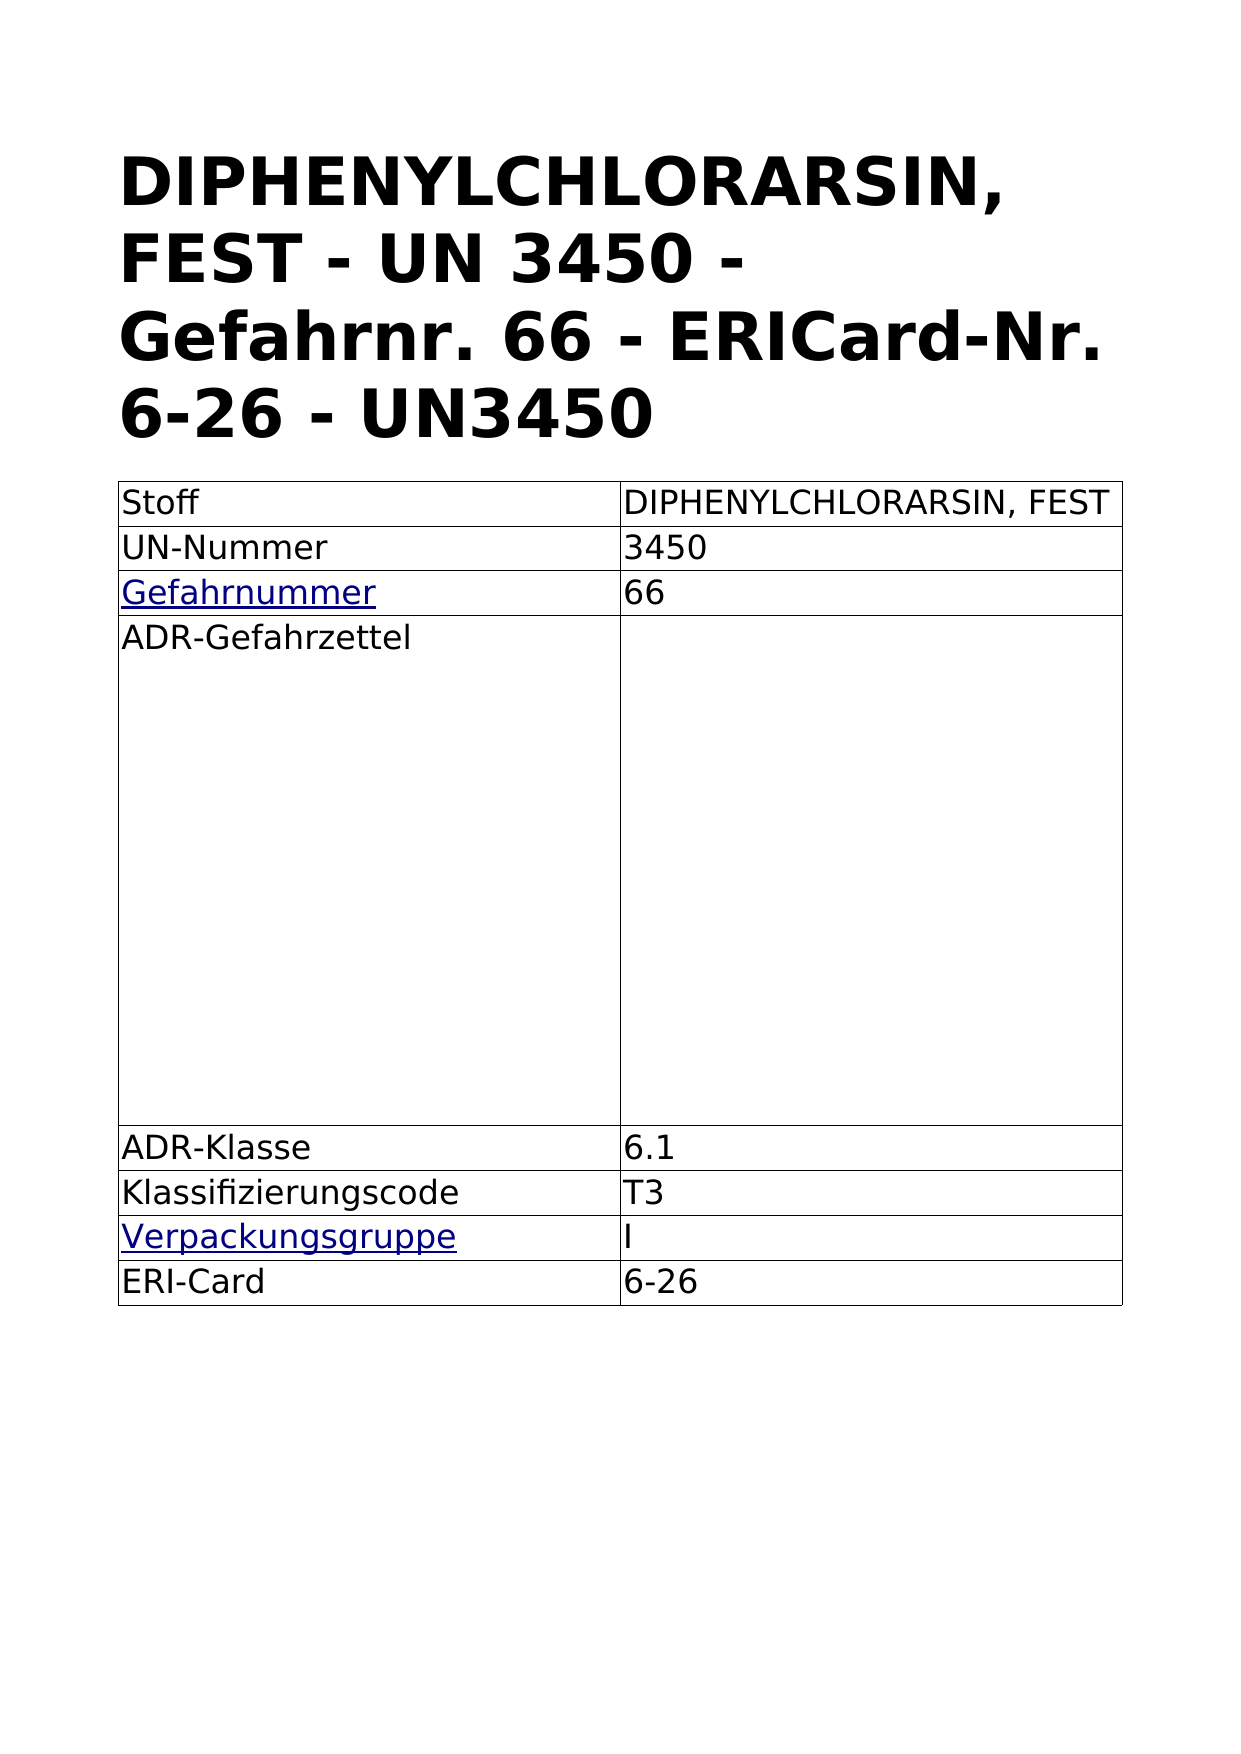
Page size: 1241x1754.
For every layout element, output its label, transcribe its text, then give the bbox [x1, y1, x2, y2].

table_cell [621, 616, 1122, 1125]
table_cell ADR-Klasse [119, 1126, 620, 1170]
table_cell T3 [621, 1171, 1122, 1215]
table_cell ERI-Card [119, 1261, 620, 1304]
table_cell 6-26 [621, 1261, 1122, 1304]
subtitle DIPHENYLCHLORARSIN, FEST - UN 3450 - Gefahrnr. 66 - ERICard-Nr. 6-26 - UN3450 [118, 143, 1122, 453]
table_header Stoff [119, 482, 620, 526]
table_cell I [621, 1216, 1122, 1260]
table_cell Klassifizierungscode [119, 1171, 620, 1215]
table_cell UN-Nummer [119, 527, 620, 570]
table_cell Gefahrnummer [119, 571, 620, 615]
table_cell 3450 [621, 527, 1122, 570]
table_cell Verpackungsgruppe [119, 1216, 620, 1260]
table_cell ADR-Gefahrzettel [119, 616, 620, 1125]
table_cell 66 [621, 571, 1122, 615]
table_cell 6.1 [621, 1126, 1122, 1170]
table_header DIPHENYLCHLORARSIN, FEST [621, 482, 1122, 526]
